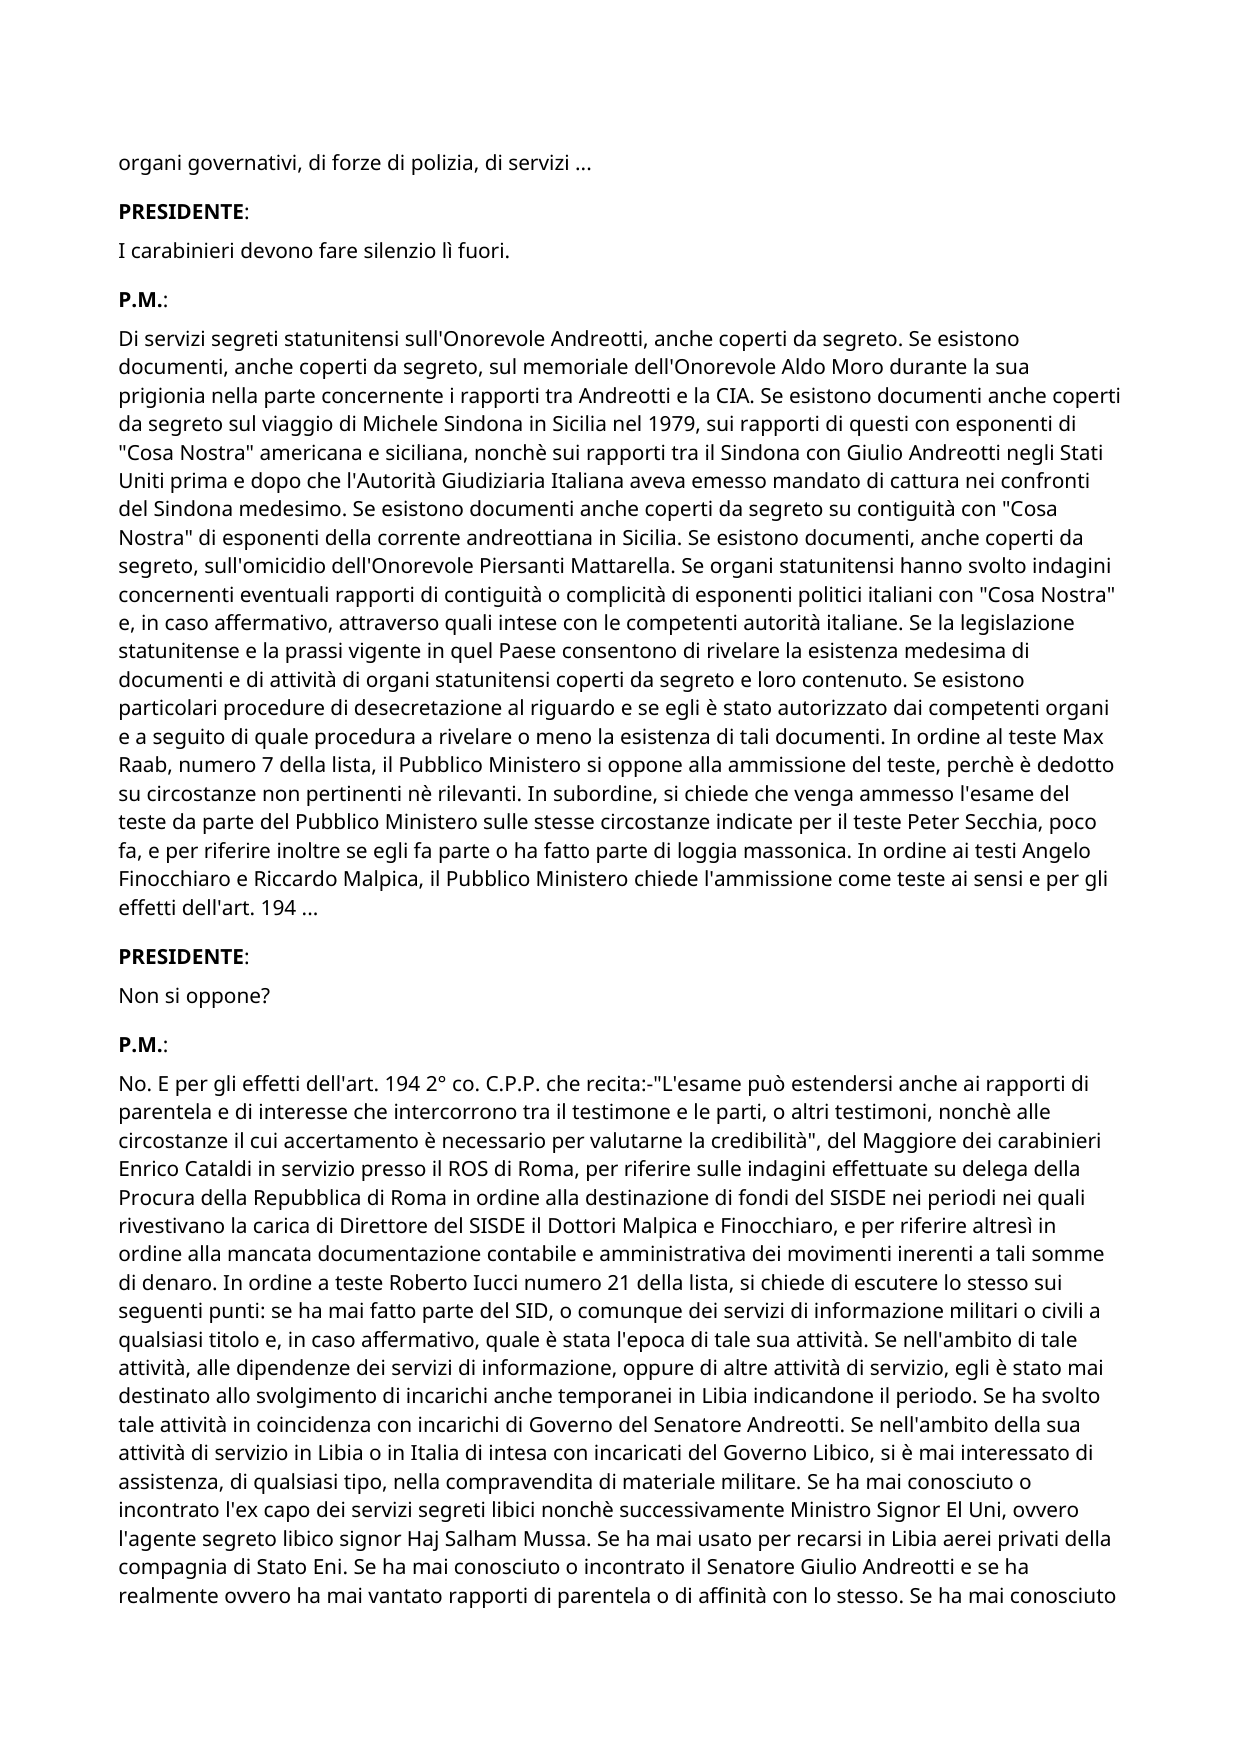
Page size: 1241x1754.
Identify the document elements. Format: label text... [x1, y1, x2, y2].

text PRESIDENTE: [118, 942, 1122, 970]
text Non si oppone? [118, 981, 1122, 1009]
text P.M.: [118, 285, 1122, 313]
text organi governativi, di forze di polizia, di servizi ... [118, 148, 1122, 176]
text No. E per gli effetti dell'art. 194 2° co. C.P.P. che recita:-"L'esame può estendersi anche ai rapporti di parentela e di interesse che intercorrono tra il testimone e le parti, o altri testimoni, nonchè alle circostanze il cui accertamento è necessario per valutarne la credibilità", del Maggiore dei carabinieri Enrico Cataldi in servizio presso il ROS di Roma, per riferire sulle indagini effettuate su delega della Procura della Repubblica di Roma in ordine alla destinazione di fondi del SISDE nei periodi nei quali rivestivano la carica di Direttore del SISDE il Dottori Malpica e Finocchiaro, e per riferire altresì in ordine alla mancata documentazione contabile e amministrativa dei movimenti inerenti a tali somme di denaro. In ordine a teste Roberto Iucci numero 21 della lista, si chiede di escutere lo stesso sui seguenti punti: se ha mai fatto parte del SID, o comunque dei servizi di informazione militari o civili a qualsiasi titolo e, in caso affermativo, quale è stata l'epoca di tale sua attività. Se nell'ambito di tale attività, alle dipendenze dei servizi di informazione, oppure di altre attività di servizio, egli è stato mai destinato allo svolgimento di incarichi anche temporanei in Libia indicandone il periodo. Se ha svolto tale attività in coincidenza con incarichi di Governo del Senatore Andreotti. Se nell'ambito della sua attività di servizio in Libia o in Italia di intesa con incaricati del Governo Libico, si è mai interessato di assistenza, di qualsiasi tipo, nella compravendita di materiale militare. Se ha mai conosciuto o incontrato l'ex capo dei servizi segreti libici nonchè successivamente Ministro Signor El Uni, ovvero l'agente segreto libico signor Haj Salham Mussa. Se ha mai usato per recarsi in Libia aerei privati della compagnia di Stato Eni. Se ha mai conosciuto o incontrato il Senatore Giulio Andreotti e se ha realmente ovvero ha mai vantato rapporti di parentela o di affinità con lo stesso. Se ha mai conosciuto [118, 1069, 1122, 1609]
text Di servizi segreti statunitensi sull'Onorevole Andreotti, anche coperti da segreto. Se esistono documenti, anche coperti da segreto, sul memoriale dell'Onorevole Aldo Moro durante la sua prigionia nella parte concernente i rapporti tra Andreotti e la CIA. Se esistono documenti anche coperti da segreto sul viaggio di Michele Sindona in Sicilia nel 1979, sui rapporti di questi con esponenti di "Cosa Nostra" americana e siciliana, nonchè sui rapporti tra il Sindona con Giulio Andreotti negli Stati Uniti prima e dopo che l'Autorità Giudiziaria Italiana aveva emesso mandato di cattura nei confronti del Sindona medesimo. Se esistono documenti anche coperti da segreto su contiguità con "Cosa Nostra" di esponenti della corrente andreottiana in Sicilia. Se esistono documenti, anche coperti da segreto, sull'omicidio dell'Onorevole Piersanti Mattarella. Se organi statunitensi hanno svolto indagini concernenti eventuali rapporti di contiguità o complicità di esponenti politici italiani con "Cosa Nostra" e, in caso affermativo, attraverso quali intese con le competenti autorità italiane. Se la legislazione statunitense e la prassi vigente in quel Paese consentono di rivelare la esistenza medesima di documenti e di attività di organi statunitensi coperti da segreto e loro contenuto. Se esistono particolari procedure di desecretazione al riguardo e se egli è stato autorizzato dai competenti organi e a seguito di quale procedura a rivelare o meno la esistenza di tali documenti. In ordine al teste Max Raab, numero 7 della lista, il Pubblico Ministero si oppone alla ammissione del teste, perchè è dedotto su circostanze non pertinenti nè rilevanti. In subordine, si chiede che venga ammesso l'esame del teste da parte del Pubblico Ministero sulle stesse circostanze indicate per il teste Peter Secchia, poco fa, e per riferire inoltre se egli fa parte o ha fatto parte di loggia massonica. In ordine ai testi Angelo Finocchiaro e Riccardo Malpica, il Pubblico Ministero chiede l'ammissione come teste ai sensi e per gli effetti dell'art. 194 ... [118, 324, 1122, 921]
text P.M.: [118, 1030, 1122, 1058]
text I carabinieri devono fare silenzio lì fuori. [118, 236, 1122, 264]
text PRESIDENTE: [118, 197, 1122, 225]
